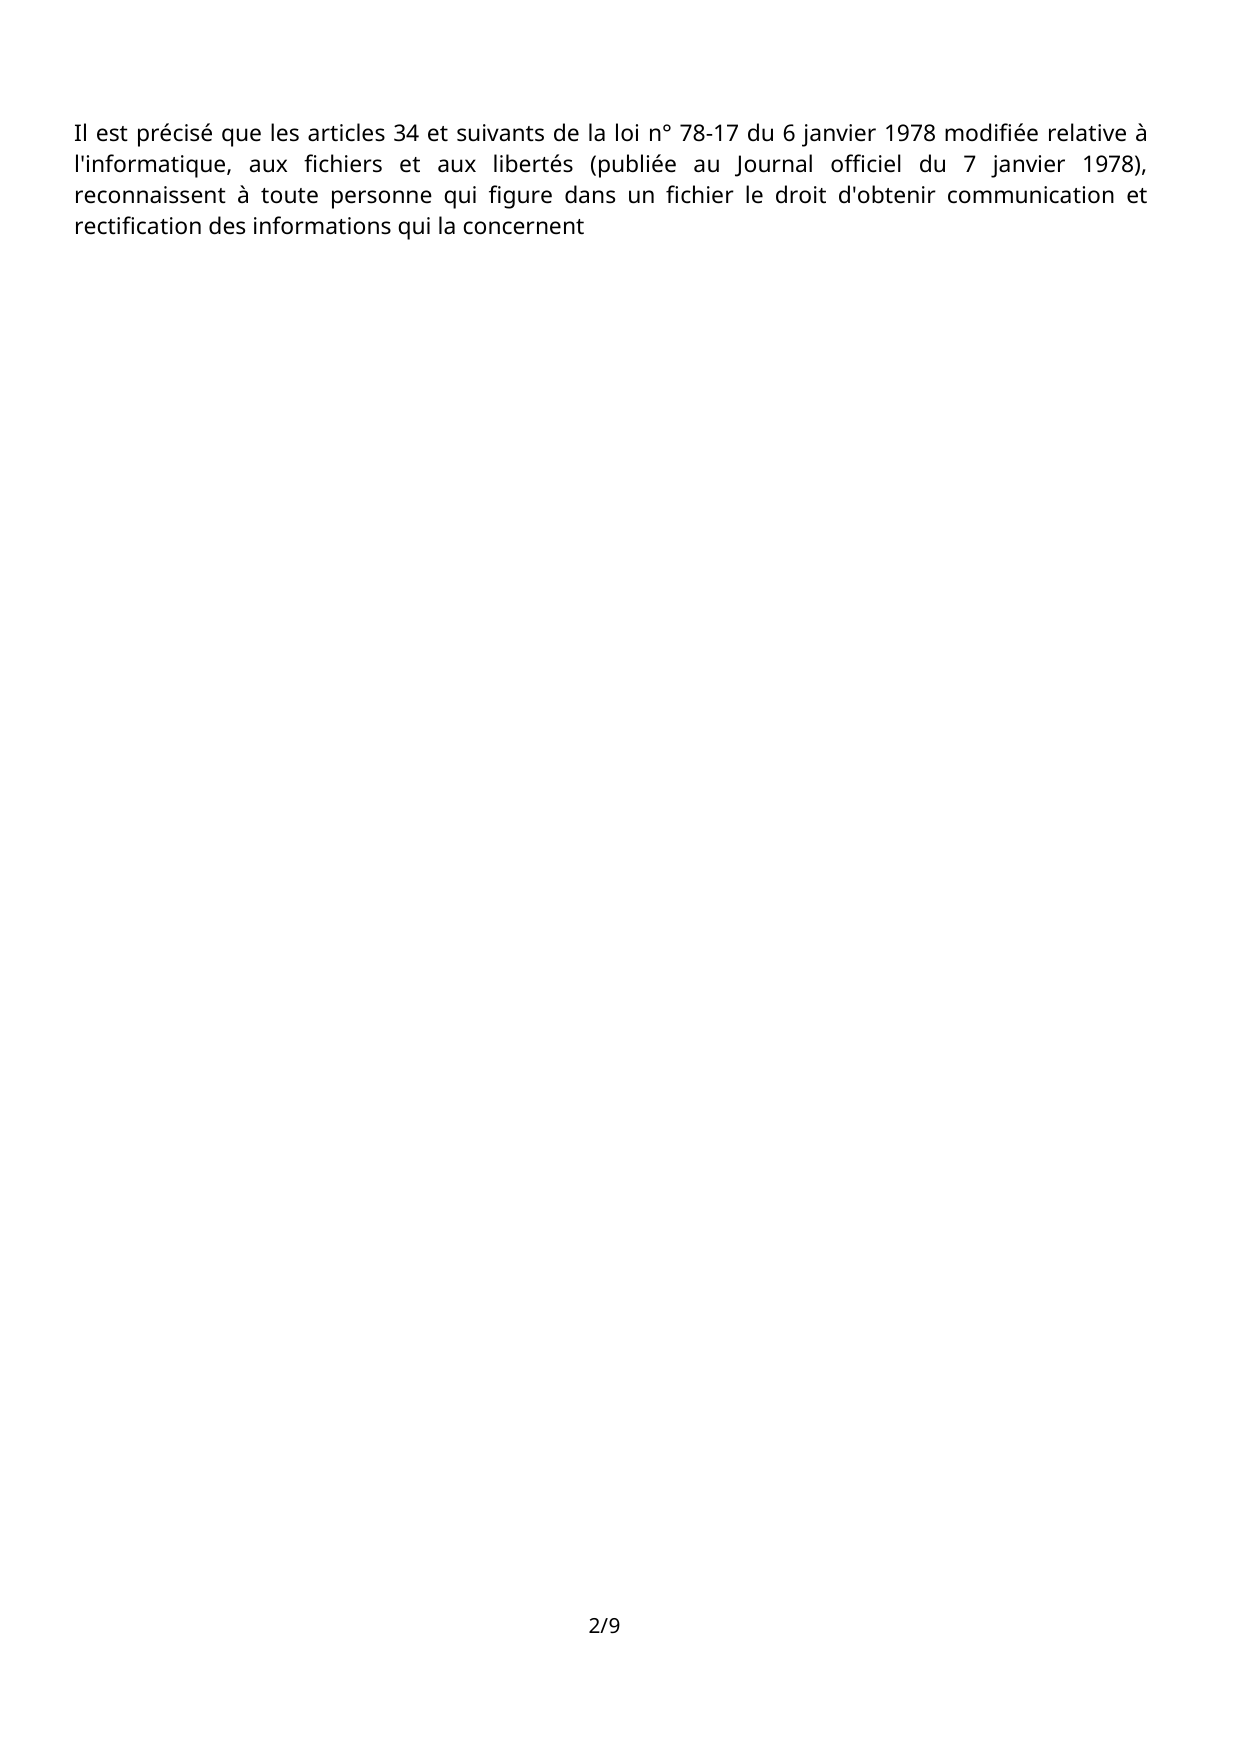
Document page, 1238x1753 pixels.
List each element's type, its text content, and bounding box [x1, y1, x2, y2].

text Il est précisé que les articles 34 et suivants de la loi n° 78-17 du 6 janvier 1978 modifiée relative à l'informatique, aux fichiers et aux libertés (publiée au Journal officiel du 7 janvier 1978), reconnaissent à toute personne qui figure dans un fichier le droit d'obtenir communication et rectification des informations qui la concernent [74, 117, 1149, 241]
